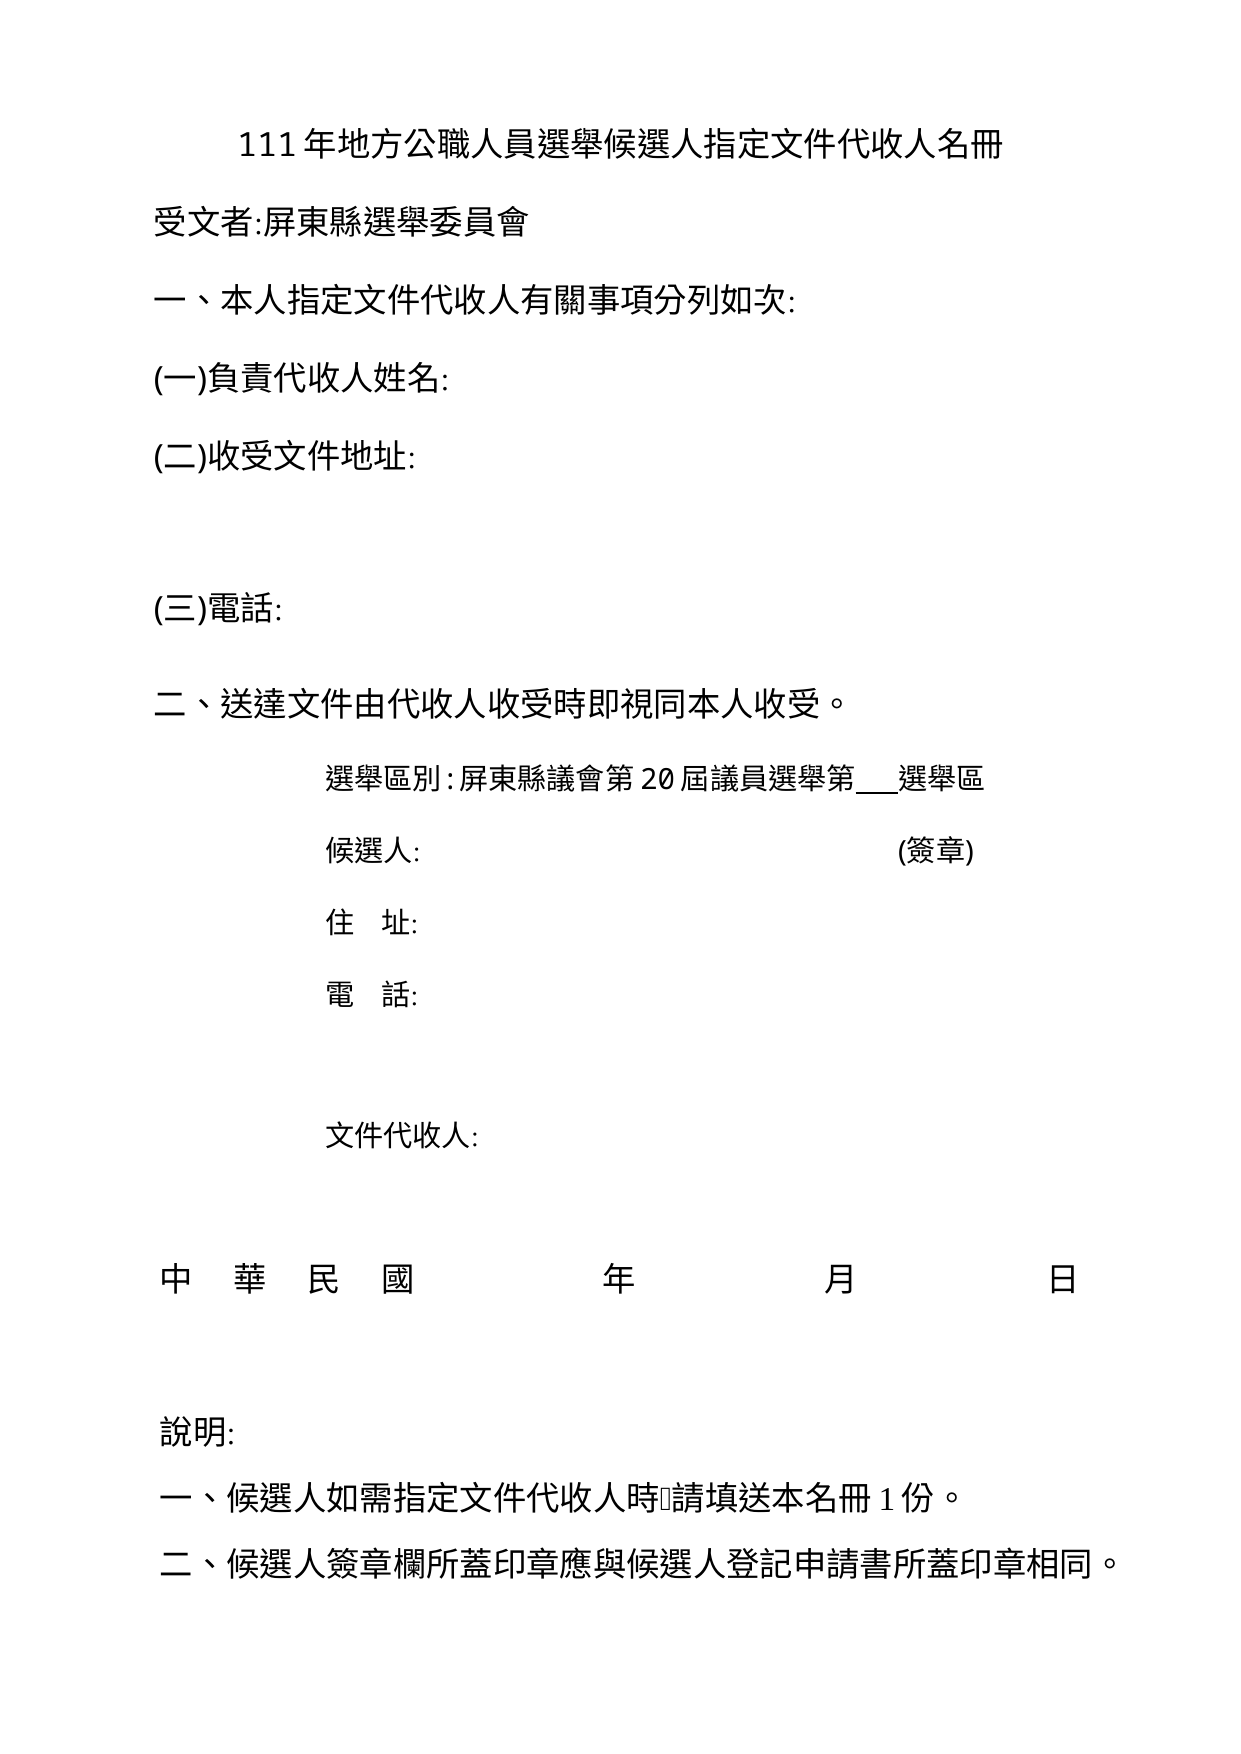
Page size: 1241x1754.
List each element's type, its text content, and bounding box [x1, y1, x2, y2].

text (二)收受文件地址: [118, 429, 1122, 478]
text 二、候選人簽章欄所蓋印章應與候選人登記申請書所蓋印章相同。 [159, 1538, 1122, 1586]
text 中 華 民 國 年 月 日 [159, 1253, 1122, 1301]
text 住 址: [307, 899, 1122, 942]
text 候選人: (簽章) [307, 827, 1122, 870]
text 電 話: [307, 971, 1122, 1013]
text (一)負責代收人姓名: [118, 351, 1122, 400]
text 文件代收人: [307, 1112, 1122, 1154]
text 受文者:屏東縣選舉委員會 [118, 196, 1122, 244]
text 111年地方公職人員選舉候選人指定文件代收人名冊 [118, 118, 1122, 167]
text 二、送達文件由代收人收受時即視同本人收受。 [118, 678, 1122, 726]
text 選舉區別:屏東縣議會第20屆議員選舉第 選舉區 [307, 756, 1122, 798]
text 一、候選人如需指定文件代收人時，請填送本名冊1份。 [159, 1472, 1122, 1520]
text 一、本人指定文件代收人有關事項分列如次: [118, 274, 1122, 322]
text 說明: [159, 1406, 1122, 1454]
text (三)電話: [118, 582, 1122, 631]
